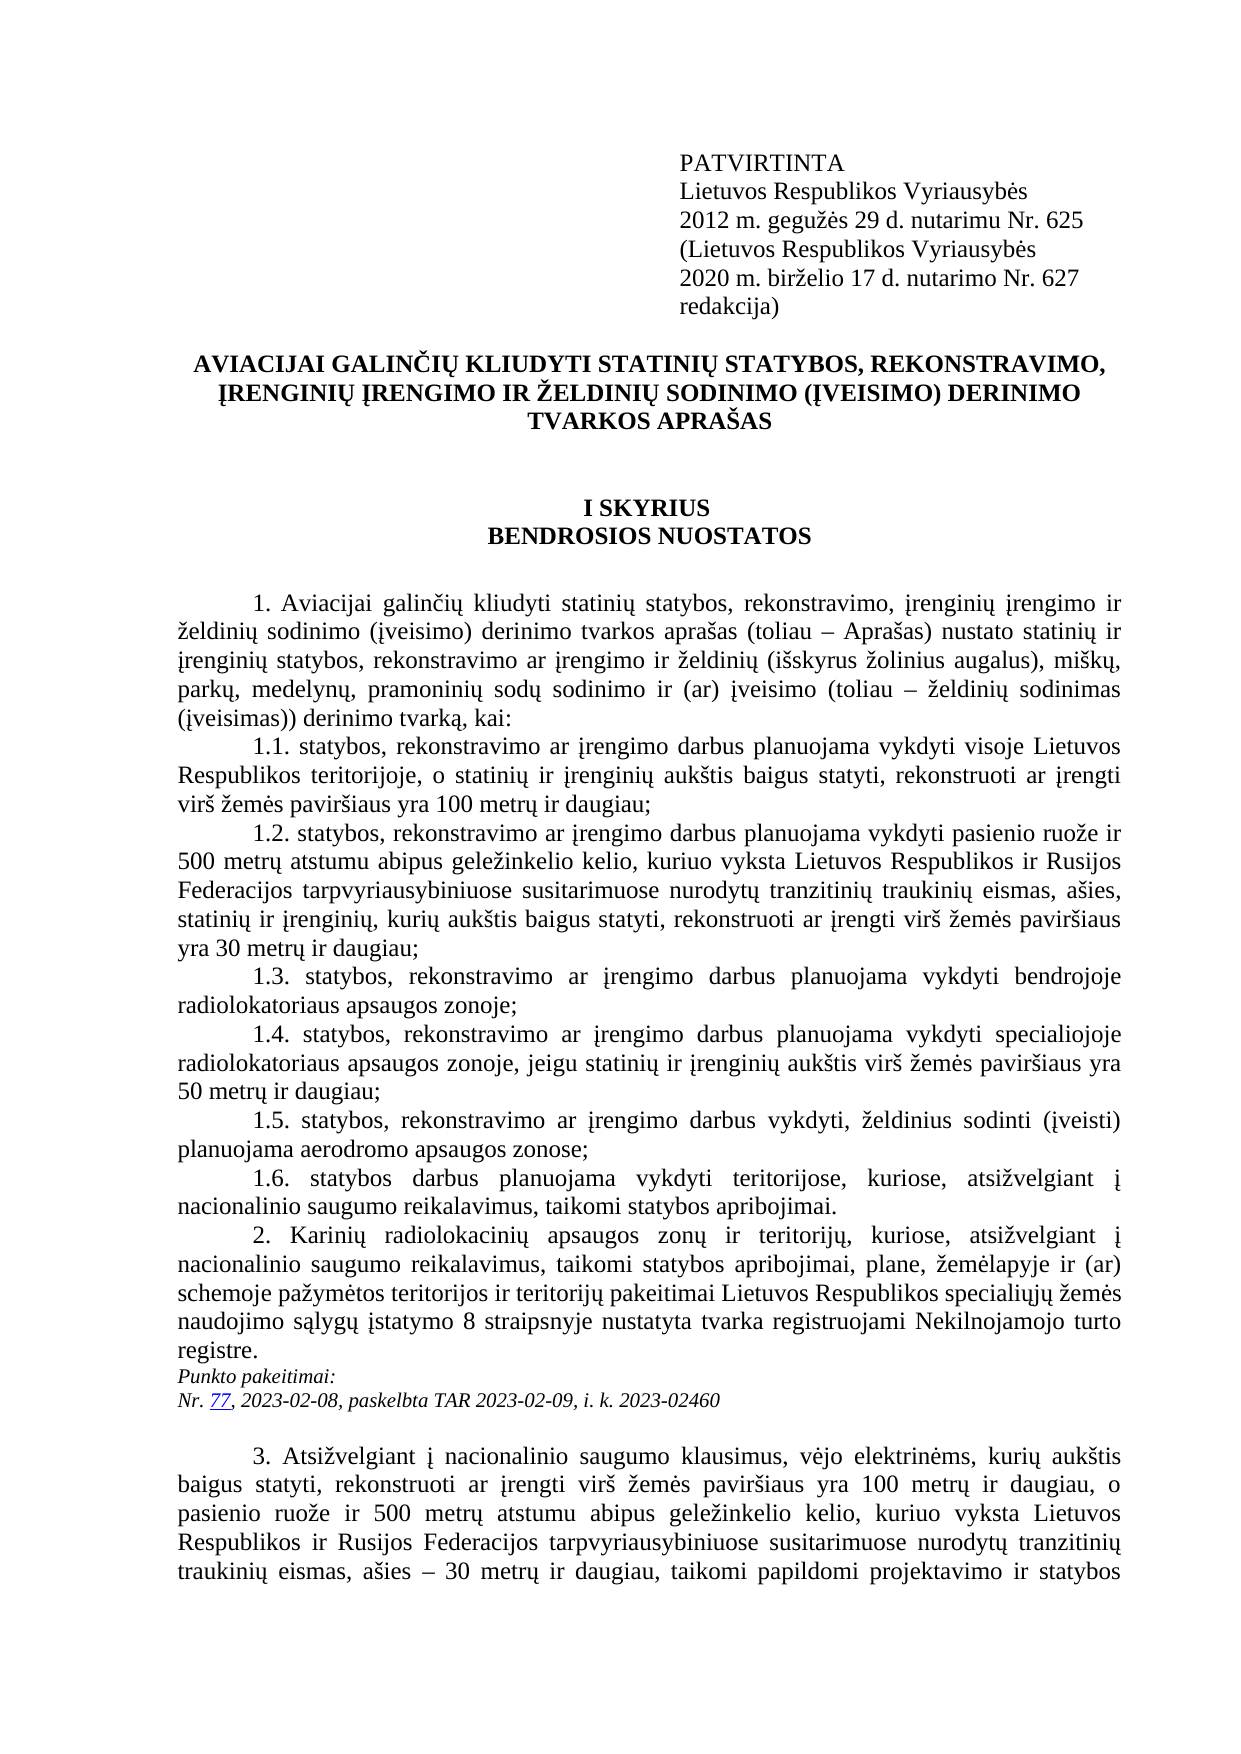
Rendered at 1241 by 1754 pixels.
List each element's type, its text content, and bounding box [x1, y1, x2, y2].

text 1.6. statybos darbus planuojama vykdyti teritorijose, kuriose, atsižvelgiant į nacionalinio saugumo reikalavimus, taikomi statybos apribojimai. [177, 1163, 1122, 1220]
text BENDROSIOS NUOSTATOS [177, 521, 1122, 550]
text 3. Atsižvelgiant į nacionalinio saugumo klausimus, vėjo elektrinėms, kurių aukštis baigus statyti, rekonstruoti ar įrengti virš žemės paviršiaus yra 100 metrų ir daugiau, o pasienio ruože ir 500 metrų atstumu abipus geležinkelio kelio, kuriuo vyksta Lietuvos Respublikos ir Rusijos Federacijos tarpvyriausybiniuose susitarimuose nurodytų tranzitinių traukinių eismas, ašies – 30 metrų ir daugiau, taikomi papildomi projektavimo ir statybos [177, 1441, 1122, 1584]
text 2012 m. gegužės 29 d. nutarimu Nr. 625 [679, 205, 1122, 234]
text 1. Aviacijai galinčių kliudyti statinių statybos, rekonstravimo, įrenginių įrengimo ir želdinių sodinimo (įveisimo) derinimo tvarkos aprašas (toliau – Aprašas) nustato statinių ir įrenginių statybos, rekonstravimo ar įrengimo ir želdinių (išskyrus žolinius augalus), miškų, parkų, medelynų, pramoninių sodų sodinimo ir (ar) įveisimo (toliau – želdinių sodinimas (įveisimas)) derinimo tvarką, kai: [177, 588, 1122, 731]
text (Lietuvos Respublikos Vyriausybės 2020 m. birželio 17 d. nutarimo Nr. 627 redakcija) [679, 234, 1122, 320]
text 1.4. statybos, rekonstravimo ar įrengimo darbus planuojama vykdyti specialiojoje radiolokatoriaus apsaugos zonoje, jeigu statinių ir įrenginių aukštis virš žemės paviršiaus yra 50 metrų ir daugiau; [177, 1019, 1122, 1105]
text 2. Karinių radiolokacinių apsaugos zonų ir teritorijų, kuriose, atsižvelgiant į nacionalinio saugumo reikalavimus, taikomi statybos apribojimai, plane, žemėlapyje ir (ar) schemoje pažymėtos teritorijos ir teritorijų pakeitimai Lietuvos Respublikos specialiųjų žemės naudojimo sąlygų įstatymo 8 straipsnyje nustatyta tvarka registruojami Nekilnojamojo turto registre. [177, 1220, 1122, 1364]
text 1.1. statybos, rekonstravimo ar įrengimo darbus planuojama vykdyti visoje Lietuvos Respublikos teritorijoje, o statinių ir įrenginių aukštis baigus statyti, rekonstruoti ar įrengti virš žemės paviršiaus yra 100 metrų ir daugiau; [177, 731, 1122, 818]
text Punkto pakeitimai: [177, 1364, 1122, 1388]
text AVIACIJAI GALINČIŲ KLIUDYTI STATINIŲ STATYBOS, REKONSTRAVIMO, ĮRENGINIŲ ĮRENGIMO IR ŽELDINIŲ SODINIMO (ĮVEISIMO) DERINIMO TVARKOS APRAŠAS [177, 349, 1122, 435]
text I SKYRIUS [177, 493, 1122, 521]
text Nr. 77, 2023-02-08, paskelbta TAR 2023-02-09, i. k. 2023-02460 [177, 1388, 1122, 1412]
text 1.5. statybos, rekonstravimo ar įrengimo darbus vykdyti, želdinius sodinti (įveisti) planuojama aerodromo apsaugos zonose; [177, 1105, 1122, 1163]
text 1.3. statybos, rekonstravimo ar įrengimo darbus planuojama vykdyti bendrojoje radiolokatoriaus apsaugos zonoje; [177, 961, 1122, 1019]
text 1.2. statybos, rekonstravimo ar įrengimo darbus planuojama vykdyti pasienio ruože ir 500 metrų atstumu abipus geležinkelio kelio, kuriuo vyksta Lietuvos Respublikos ir Rusijos Federacijos tarpvyriausybiniuose susitarimuose nurodytų tranzitinių traukinių eismas, ašies, statinių ir įrenginių, kurių aukštis baigus statyti, rekonstruoti ar įrengti virš žemės paviršiaus yra 30 metrų ir daugiau; [177, 818, 1122, 961]
text PATVIRTINTA Lietuvos Respublikos Vyriausybės [679, 148, 1122, 205]
